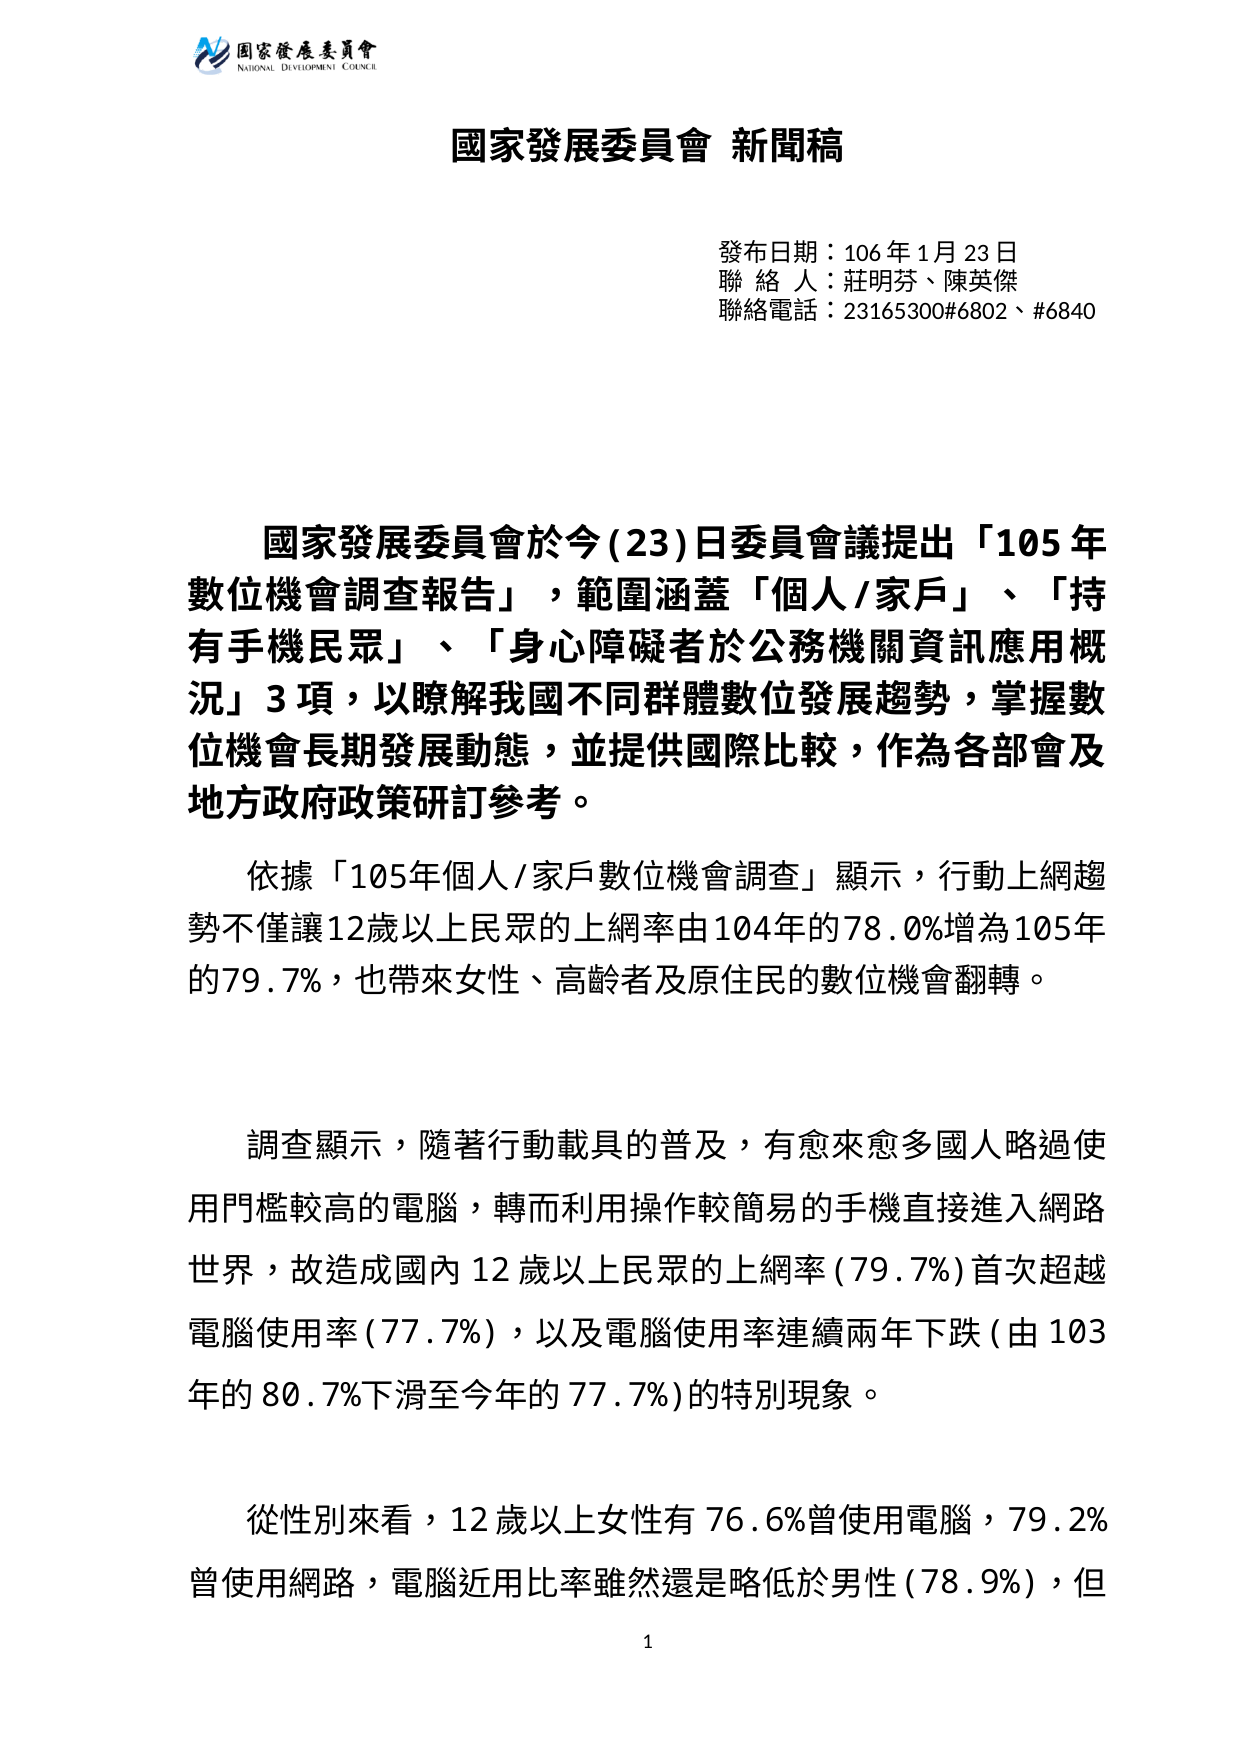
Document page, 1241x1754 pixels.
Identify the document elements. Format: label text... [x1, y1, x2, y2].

text 國家發展委員會於今(23)日委員會議提出「105年數位機會調查報告」，範圍涵蓋「個人/家戶」、「持有手機民眾」、「身心障礙者於公務機關資訊應用概況」3項，以瞭解我國不同群體數位發展趨勢，掌握數位機會長期發展動態，並提供國際比較，作為各部會及地方政府政策研訂參考。 [187, 515, 1107, 827]
text 聯絡電話：23165300#6802、#6840 [718, 296, 1207, 326]
text [976, 44, 1107, 100]
text 發布日期：106年1月23日 [718, 238, 1207, 267]
text 依據「105年個人/家戶數位機會調查」顯示，行動上網趨勢不僅讓12歲以上民眾的上網率由104年的78.0%增為105年的79.7%，也帶來女性、高齡者及原住民的數位機會翻轉。 [187, 846, 1107, 1003]
text 聯 絡 人：莊明芬、陳英傑 [718, 267, 1207, 296]
text 從性別來看，12歲以上女性有76.6%曾使用電腦，79.2%曾使用網路，電腦近用比率雖然還是略低於男性(78.9%)，但 [187, 1477, 1107, 1602]
text 調查顯示，隨著行動載具的普及，有愈來愈多國人略過使用門檻較高的電腦，轉而利用操作較簡易的手機直接進入網路世界，故造成國內12歲以上民眾的上網率(79.7%)首次超越電腦使用率(77.7%)，以及電腦使用率連續兩年下跌(由103年的80.7%下滑至今年的77.7%)的特別現象。 [187, 1102, 1107, 1414]
text 國家發展委員會 新聞稿 [187, 102, 1107, 164]
